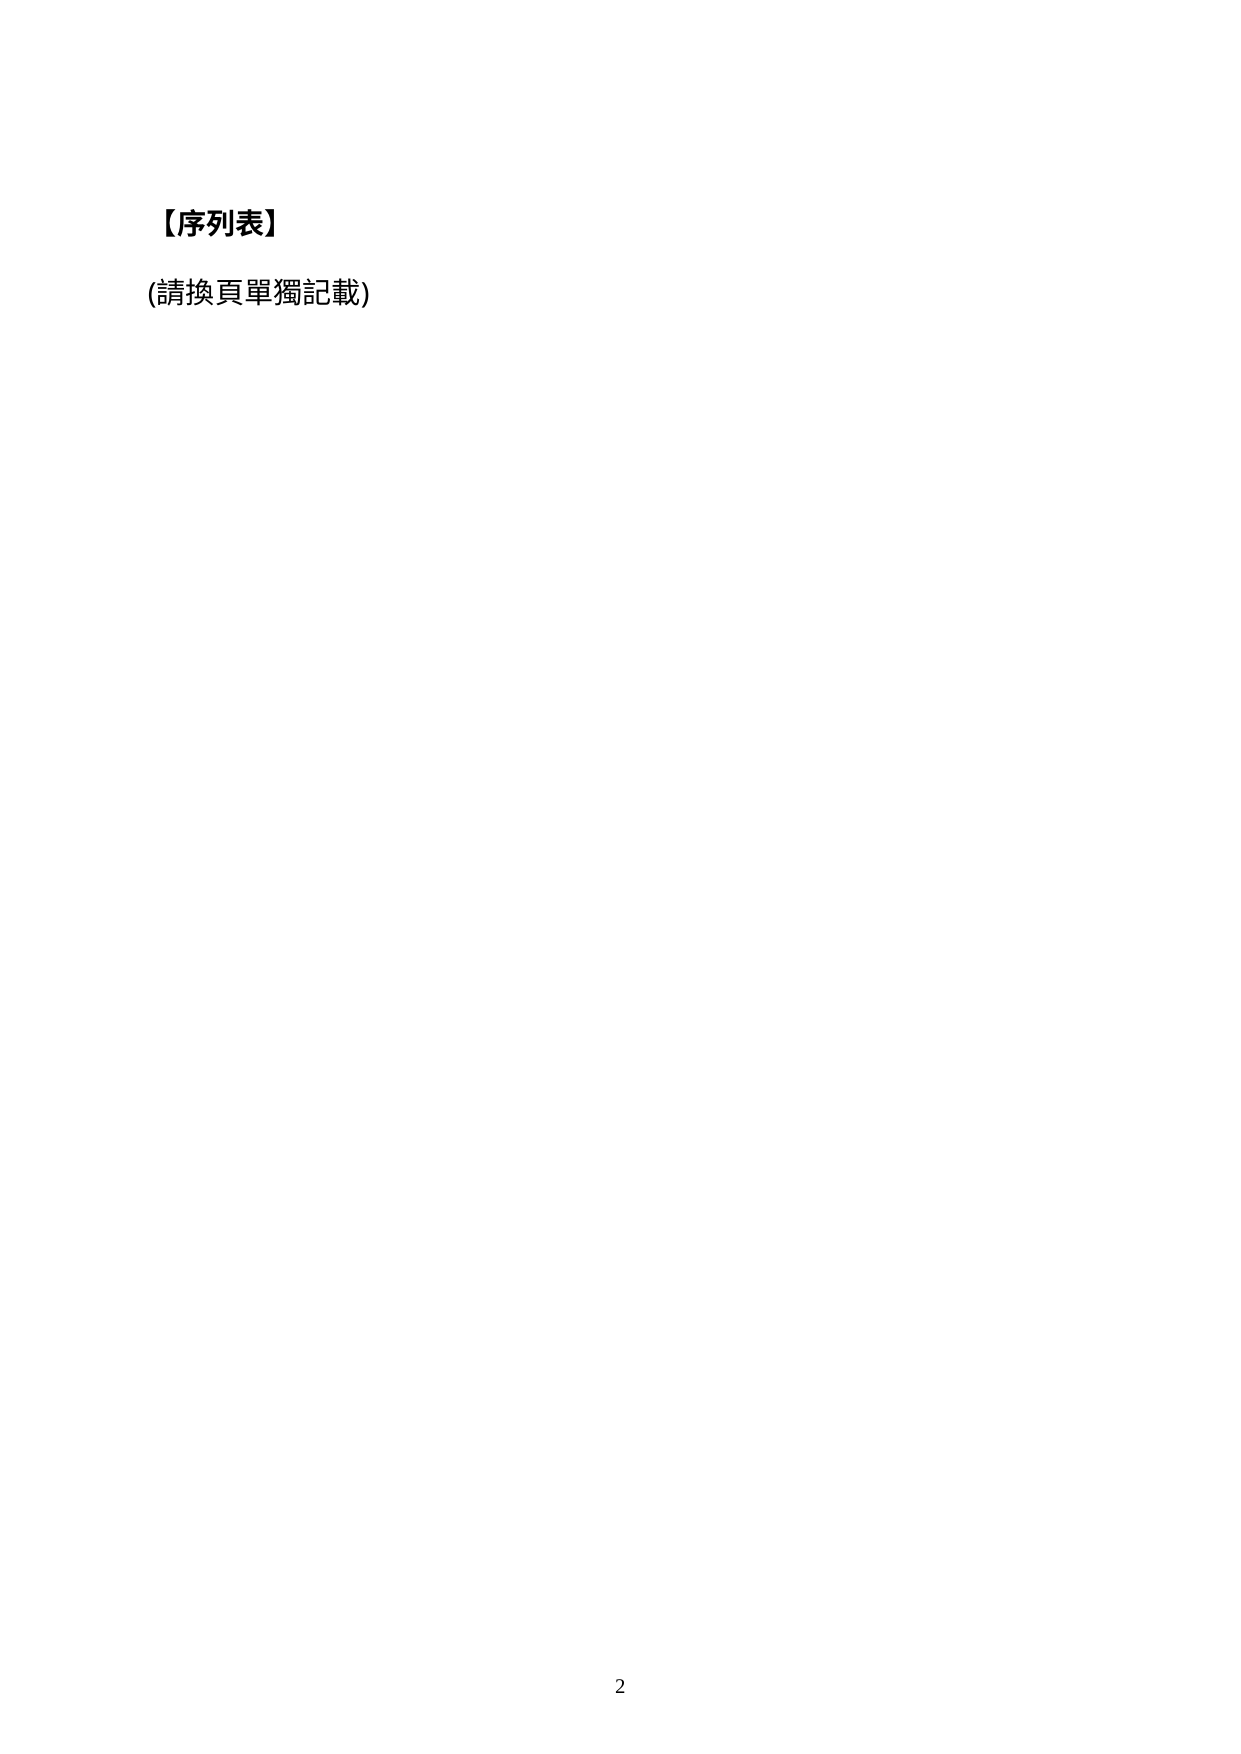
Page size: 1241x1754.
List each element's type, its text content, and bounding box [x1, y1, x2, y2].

text 【序列表】 [148, 187, 1092, 256]
text (請換頁單獨記載) [148, 256, 1092, 325]
